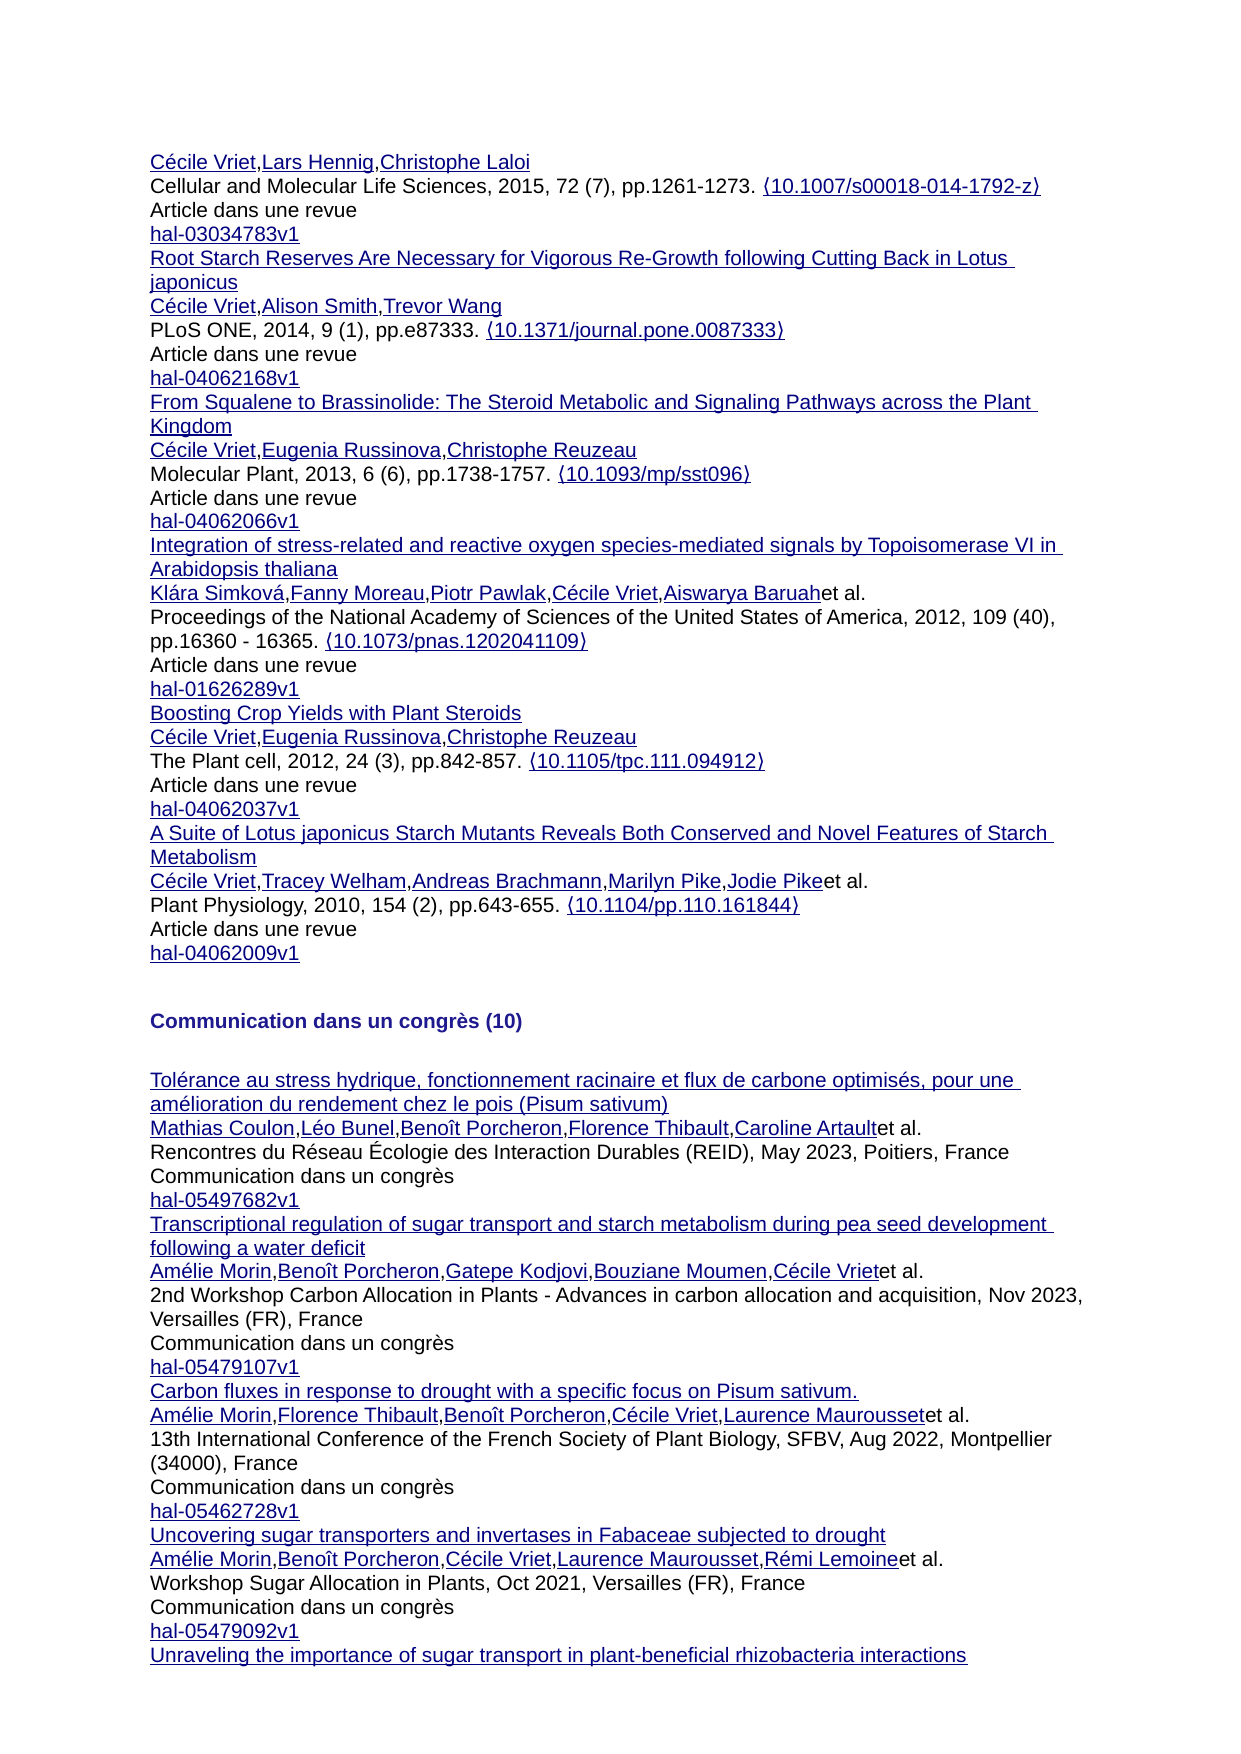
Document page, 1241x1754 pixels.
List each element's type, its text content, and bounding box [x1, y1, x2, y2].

table_cell Cécile Vriet,Lars Hennig,Christophe Laloi Cellular and Molecular Life Sciences, 2015, 72 (7), pp.1261-1273. ⟨10.1007/s00018-014-1792-z⟩ Article dans une revue hal-03034783v1 [150, 150, 1090, 246]
subtitle Communication dans un congrès (10) [150, 1009, 1090, 1033]
table_cell Carbon fluxes in response to drought with a specific focus on Pisum sativum. Amélie Morin,Florence Thibault,Benoît Porcheron,Cécile Vriet,Laurence Mauroussetet al. 13th International Conference of the French Society of Plant Biology, SFBV, Aug 2022, Montpellier (34000), France Communication dans un congrès hal-05462728v1 [150, 1379, 1090, 1523]
table_cell Root Starch Reserves Are Necessary for Vigorous Re-Growth following Cutting Back in Lotus japonicus Cécile Vriet,Alison Smith,Trevor Wang PLoS ONE, 2014, 9 (1), pp.e87333. ⟨10.1371/journal.pone.0087333⟩ Article dans une revue hal-04062168v1 [150, 246, 1090, 389]
table_cell Boosting Crop Yields with Plant Steroids Cécile Vriet,Eugenia Russinova,Christophe Reuzeau The Plant cell, 2012, 24 (3), pp.842-857. ⟨10.1105/tpc.111.094912⟩ Article dans une revue hal-04062037v1 [150, 701, 1090, 821]
table_cell Uncovering sugar transporters and invertases in Fabaceae subjected to drought Amélie Morin,Benoît Porcheron,Cécile Vriet,Laurence Maurousset,Rémi Lemoineet al. Workshop Sugar Allocation in Plants, Oct 2021, Versailles (FR), France Communication dans un congrès hal-05479092v1 [150, 1523, 1090, 1643]
table_cell Integration of stress-related and reactive oxygen species-mediated signals by Topoisomerase VI in Arabidopsis thaliana Klára Simková,Fanny Moreau,Piotr Pawlak,Cécile Vriet,Aiswarya Baruahet al. Proceedings of the National Academy of Sciences of the United States of America, 2012, 109 (40), pp.16360 - 16365. ⟨10.1073/pnas.1202041109⟩ Article dans une revue hal-01626289v1 [150, 533, 1090, 701]
table_cell From Squalene to Brassinolide: The Steroid Metabolic and Signaling Pathways across the Plant Kingdom Cécile Vriet,Eugenia Russinova,Christophe Reuzeau Molecular Plant, 2013, 6 (6), pp.1738-1757. ⟨10.1093/mp/sst096⟩ Article dans une revue hal-04062066v1 [150, 390, 1090, 533]
table_header Tolérance au stress hydrique, fonctionnement racinaire et flux de carbone optimisés, pour une amélioration du rendement chez le pois (Pisum sativum) Mathias Coulon,Léo Bunel,Benoît Porcheron,Florence Thibault,Caroline Artaultet al. Rencontres du Réseau Écologie des Interaction Durables (REID), May 2023, Poitiers, France Communication dans un congrès hal-05497682v1 [150, 1068, 1090, 1211]
table_cell A Suite of Lotus japonicus Starch Mutants Reveals Both Conserved and Novel Features of Starch Metabolism Cécile Vriet,Tracey Welham,Andreas Brachmann,Marilyn Pike,Jodie Pikeet al. Plant Physiology, 2010, 154 (2), pp.643-655. ⟨10.1104/pp.110.161844⟩ Article dans une revue hal-04062009v1 [150, 821, 1090, 964]
table_cell Unraveling the importance of sugar transport in plant-beneficial rhizobacteria interactions [150, 1643, 1090, 1667]
table_cell Transcriptional regulation of sugar transport and starch metabolism during pea seed development following a water deficit Amélie Morin,Benoît Porcheron,Gatepe Kodjovi,Bouziane Moumen,Cécile Vrietet al. 2nd Workshop Carbon Allocation in Plants - Advances in carbon allocation and acquisition, Nov 2023, Versailles (FR), France Communication dans un congrès hal-05479107v1 [150, 1211, 1090, 1379]
